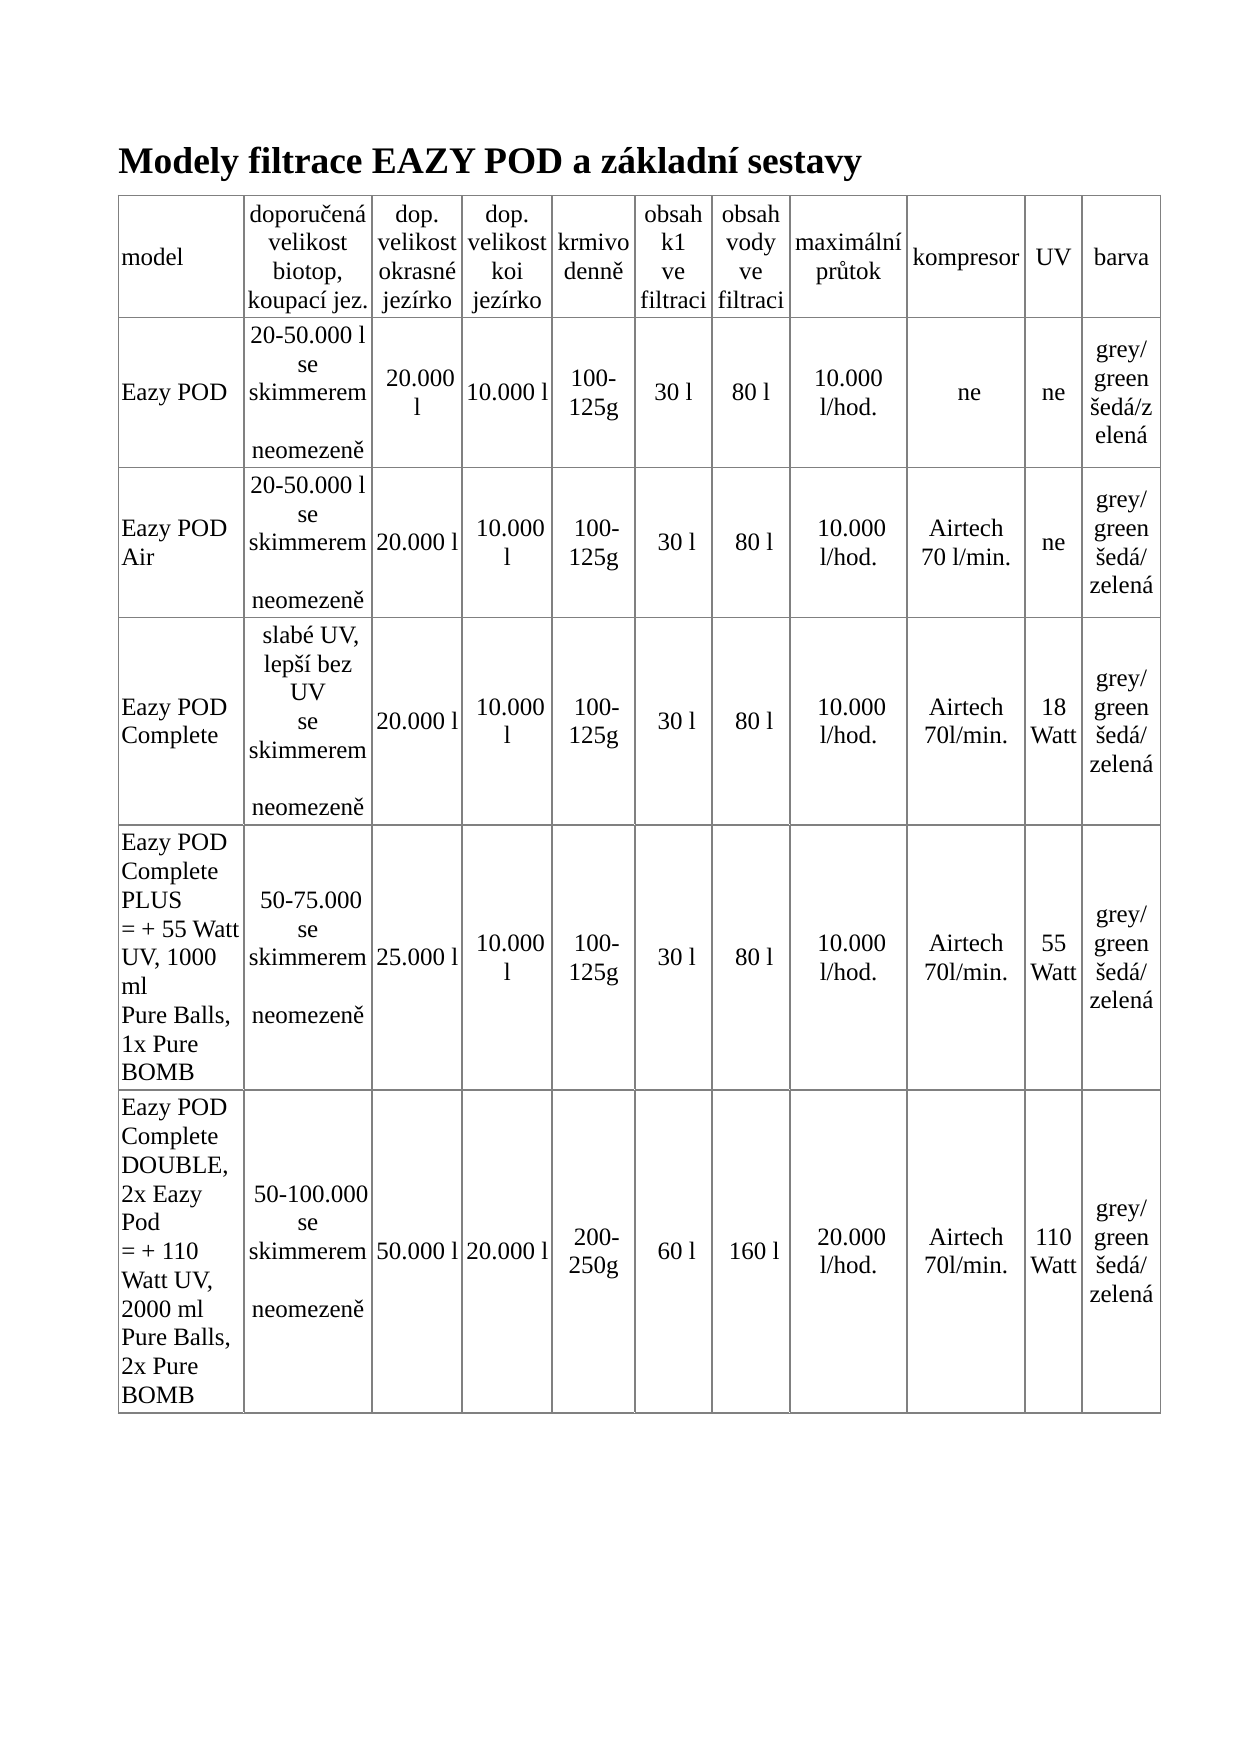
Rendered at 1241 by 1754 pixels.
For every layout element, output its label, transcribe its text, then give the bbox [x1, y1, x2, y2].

table_cell 30 l [636, 826, 711, 1089]
table_header krmivo denně [553, 196, 634, 317]
table_cell ne [1026, 318, 1081, 467]
table_cell 20.000 l/hod. [791, 1091, 906, 1412]
table_cell 18 Watt [1026, 618, 1081, 824]
table_cell Eazy POD Air [119, 468, 243, 617]
table_cell 10.000 l [463, 318, 551, 467]
table_cell Airtech 70l/min. [908, 1091, 1024, 1412]
table_cell Airtech 70 l/min. [908, 468, 1024, 617]
table_cell 80 l [713, 468, 789, 617]
table_cell 80 l [713, 618, 789, 824]
table_cell grey/green šedá/zelená [1083, 826, 1160, 1089]
table_cell 10.000 l/hod. [791, 826, 906, 1089]
table_cell Airtech 70l/min. [908, 618, 1024, 824]
table_cell 50-100.000 se skimmerem neomezeně [245, 1091, 371, 1412]
table_cell 20-50.000 l se skimmerem neomezeně [245, 468, 371, 617]
table_cell 100-125g [553, 826, 634, 1089]
table_cell 100-125g [553, 618, 634, 824]
table_cell 60 l [636, 1091, 711, 1412]
table_cell 25.000 l [373, 826, 461, 1089]
table_cell 20.000 l [373, 318, 461, 467]
table_cell 55 Watt [1026, 826, 1081, 1089]
table_cell slabé UV, lepší bez UV se skimmerem neomezeně [245, 618, 371, 824]
table_cell Airtech 70l/min. [908, 826, 1024, 1089]
table_header dop. velikost koi jezírko [463, 196, 551, 317]
table_cell 30 l [636, 618, 711, 824]
table_cell 10.000 l [463, 618, 551, 824]
table_cell 80 l [713, 318, 789, 467]
table_header model [119, 196, 243, 317]
table_cell 30 l [636, 318, 711, 467]
table_cell Eazy POD Complete [119, 618, 243, 824]
table_cell 100-125g [553, 318, 634, 467]
table_cell 20.000 l [373, 618, 461, 824]
table_header dop. velikost okrasné jezírko [373, 196, 461, 317]
table_header maximální průtok [791, 196, 906, 317]
table_cell grey/green šedá/zelená [1083, 1091, 1160, 1412]
table_header kompresor [908, 196, 1024, 317]
table_header obsah k1 ve filtraci [636, 196, 711, 317]
table_cell 80 l [713, 826, 789, 1089]
table_cell 200-250g [553, 1091, 634, 1412]
table_cell ne [1026, 468, 1081, 617]
table_cell 10.000 l [463, 468, 551, 617]
table_cell 100-125g [553, 468, 634, 617]
subtitle Modely filtrace EAZY POD a základní sestavy [118, 139, 1122, 182]
table_cell 10.000 l/hod. [791, 318, 906, 467]
table_cell 10.000 l/hod. [791, 618, 906, 824]
table_cell 160 l [713, 1091, 789, 1412]
table_cell 20-50.000 l se skimmerem neomezeně [245, 318, 371, 467]
table_cell 50.000 l [373, 1091, 461, 1412]
table_cell grey/green šedá/zelená [1083, 468, 1160, 617]
table_cell grey/green šedá/zelená [1083, 618, 1160, 824]
table_cell 20.000 l [463, 1091, 551, 1412]
table_cell 110 Watt [1026, 1091, 1081, 1412]
table_cell Eazy POD Complete DOUBLE, 2x Eazy Pod = + 110 Watt UV, 2000 ml ­Pure Balls, 2x Pure BOMB [119, 1091, 243, 1412]
table_cell 30 l [636, 468, 711, 617]
table_header doporučená velikost biotop, koupací jez. [245, 196, 371, 317]
table_cell 10.000 l [463, 826, 551, 1089]
table_header UV [1026, 196, 1081, 317]
table_cell 20.000 l [373, 468, 461, 617]
table_cell Eazy POD [119, 318, 243, 467]
table_cell 50-75.000 se skimmerem neomezeně [245, 826, 371, 1089]
table_cell ne [908, 318, 1024, 467]
table_cell 10.000 l/hod. [791, 468, 906, 617]
table_cell grey/green šedá/zelená [1083, 318, 1160, 467]
table_header obsah vody ve filtraci [713, 196, 789, 317]
table_cell Eazy POD Complete PLUS = + 55 Watt UV, 1000 ml Pure Balls, 1x Pure BOMB [119, 826, 243, 1089]
table_header barva [1083, 196, 1160, 317]
